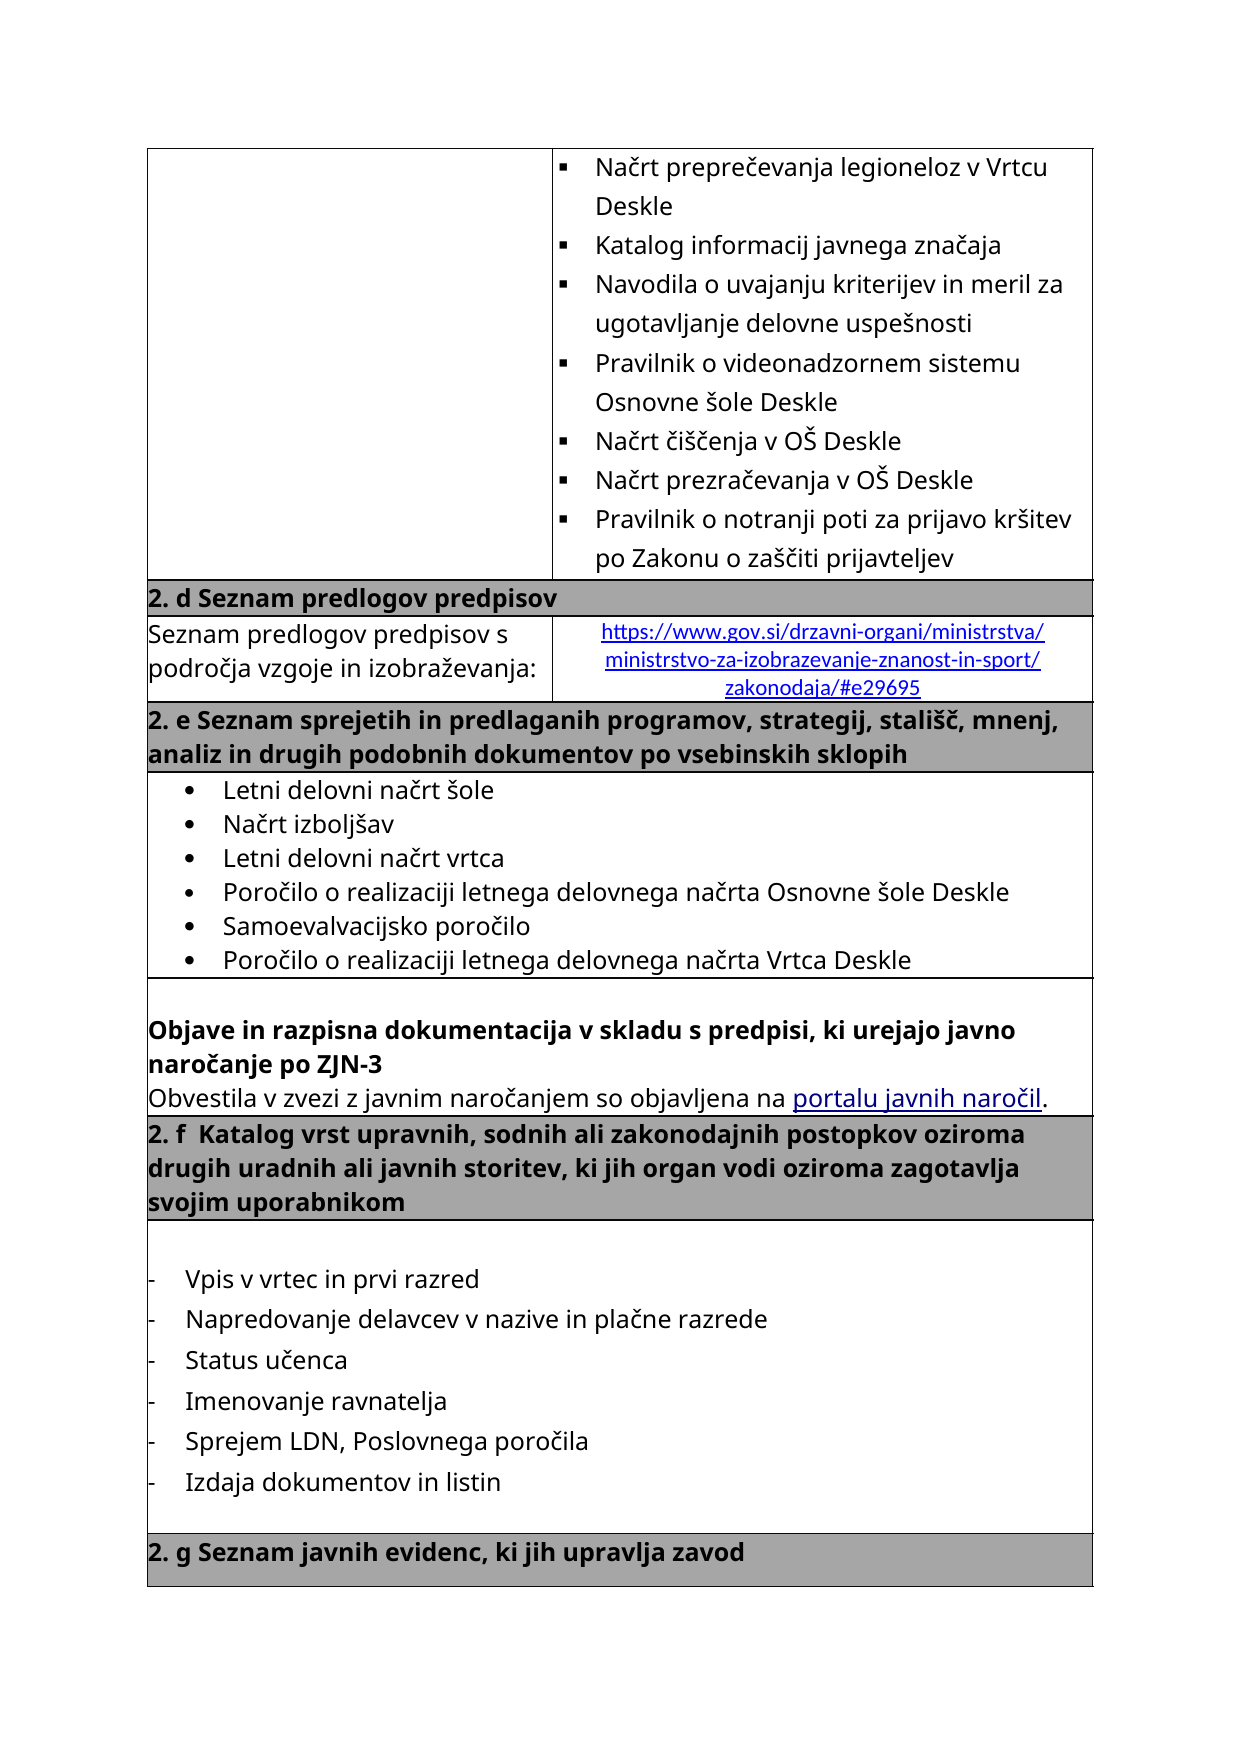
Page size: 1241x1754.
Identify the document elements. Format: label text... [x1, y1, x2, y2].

table_cell 2. f Katalog vrst upravnih, sodnih ali zakonodajnih postopkov oziroma drugih uradnih ali javnih storitev, ki jih organ vodi oziroma zagotavlja svojim uporabnikom [148, 1117, 1092, 1219]
table_cell 2. g Seznam javnih evidenc, ki jih upravlja zavod [148, 1534, 1092, 1586]
table_cell Letni delovni načrt šole Načrt izboljšav Letni delovni načrt vrtca Poročilo o realizaciji letnega delovnega načrta Osnovne šole Deskle Samoevalvacijsko poročilo Poročilo o realizaciji letnega delovnega načrta Vrtca Deskle [148, 773, 1092, 977]
table_cell [148, 149, 552, 579]
table_cell Akt o sistemizaciji in notranji organizaciji delovnih mest v Osnovni šoli Deskle Pravila Osnovne šole Deskle Hišni red Pravila šolskega reda Vzgojni načrt Načrt varnih šolskih poti Izjava o varnosti z oceno tveganja Pravila šolske prehrane Pravila o prilagajanju šolskih obveznosti za perspektivnega in vrhunskega športnika oz. mladega umetnika Pravilnik o subvencioniranju šole v naravi Pravilnik o zbiranju in varstvu osebnih podatkov Pravila za nadzor živil - HACCP sistem Pravilnik o računovodstvu Pravilnik o popisu Pravilnik o zaščiti delavcev pred nasiljem Pravilnik o prepovedi in ugotavljanju alkoholiziranosti ali omamljenosti ter prepovedi kajenja Program pregledov in vzdrževanja igral ter igrišč Požarna varnost Načrt preprečevanja legioneloz v Osnovni šoli Deskle Načrt preprečevanja legioneloz v Vrtcu Deskle Katalog informacij javnega značaja Navodila o uvajanju kriterijev in meril za ugotavljanje delovne uspešnosti Pravilnik o videonadzornem sistemu Osnovne šole Deskle Načrt čiščenja v OŠ Deskle Načrt prezračevanja v OŠ Deskle Pravilnik o notranji poti za prijavo kršitev po Zakonu o zaščiti prijavteljev [553, 149, 1092, 579]
table_cell 2. e Seznam sprejetih in predlaganih programov, strategij, stališč, mnenj, analiz in drugih podobnih dokumentov po vsebinskih sklopih [148, 703, 1092, 771]
table_cell Vpis v vrtec in prvi razred Napredovanje delavcev v nazive in plačne razrede Status učenca Imenovanje ravnatelja Sprejem LDN, Poslovnega poročila Izdaja dokumentov in listin [148, 1221, 1092, 1533]
table_cell Seznam predlogov predpisov s področja vzgoje in izobraževanja: [148, 617, 552, 701]
table_cell Objave in razpisna dokumentacija v skladu s predpisi, ki urejajo javno naročanje po ZJN-3 Obvestila v zvezi z javnim naročanjem so objavljena na portalu javnih naročil. [148, 979, 1092, 1115]
table_cell 2. d Seznam predlogov predpisov [148, 581, 1092, 615]
table_cell https://www.gov.si/drzavni-organi/ministrstva/ministrstvo-za-izobrazevanje-znanost-in-sport/zakonodaja/#e29695 [553, 617, 1092, 701]
